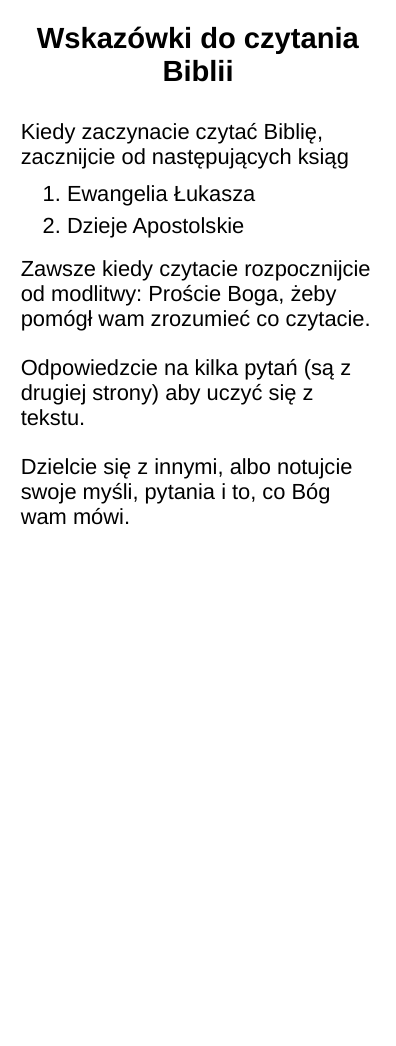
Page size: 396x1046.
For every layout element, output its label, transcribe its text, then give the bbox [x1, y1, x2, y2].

text Kiedy zaczynacie czytać Biblię, zacznijcie od następujących ksiąg [21, 119, 375, 169]
text Dzielcie się z innymi, albo notujcie swoje myśli, pytania i to, co Bóg wam mówi. [21, 454, 375, 529]
text Zawsze kiedy czytacie rozpocznijcie od modlitwy: Proście Boga, żeby pomógł wam zrozumieć co czytacie. [21, 256, 375, 332]
subtitle Wskazówki do czytania Biblii [21, 21, 375, 88]
text Odpowiedzcie na kilka pytań (są z drugiej strony) aby uczyć się z tekstu. [21, 355, 375, 431]
text 1. Ewangelia Łukasza [42, 181, 375, 206]
text 2. Dzieje Apostolskie [42, 213, 375, 238]
